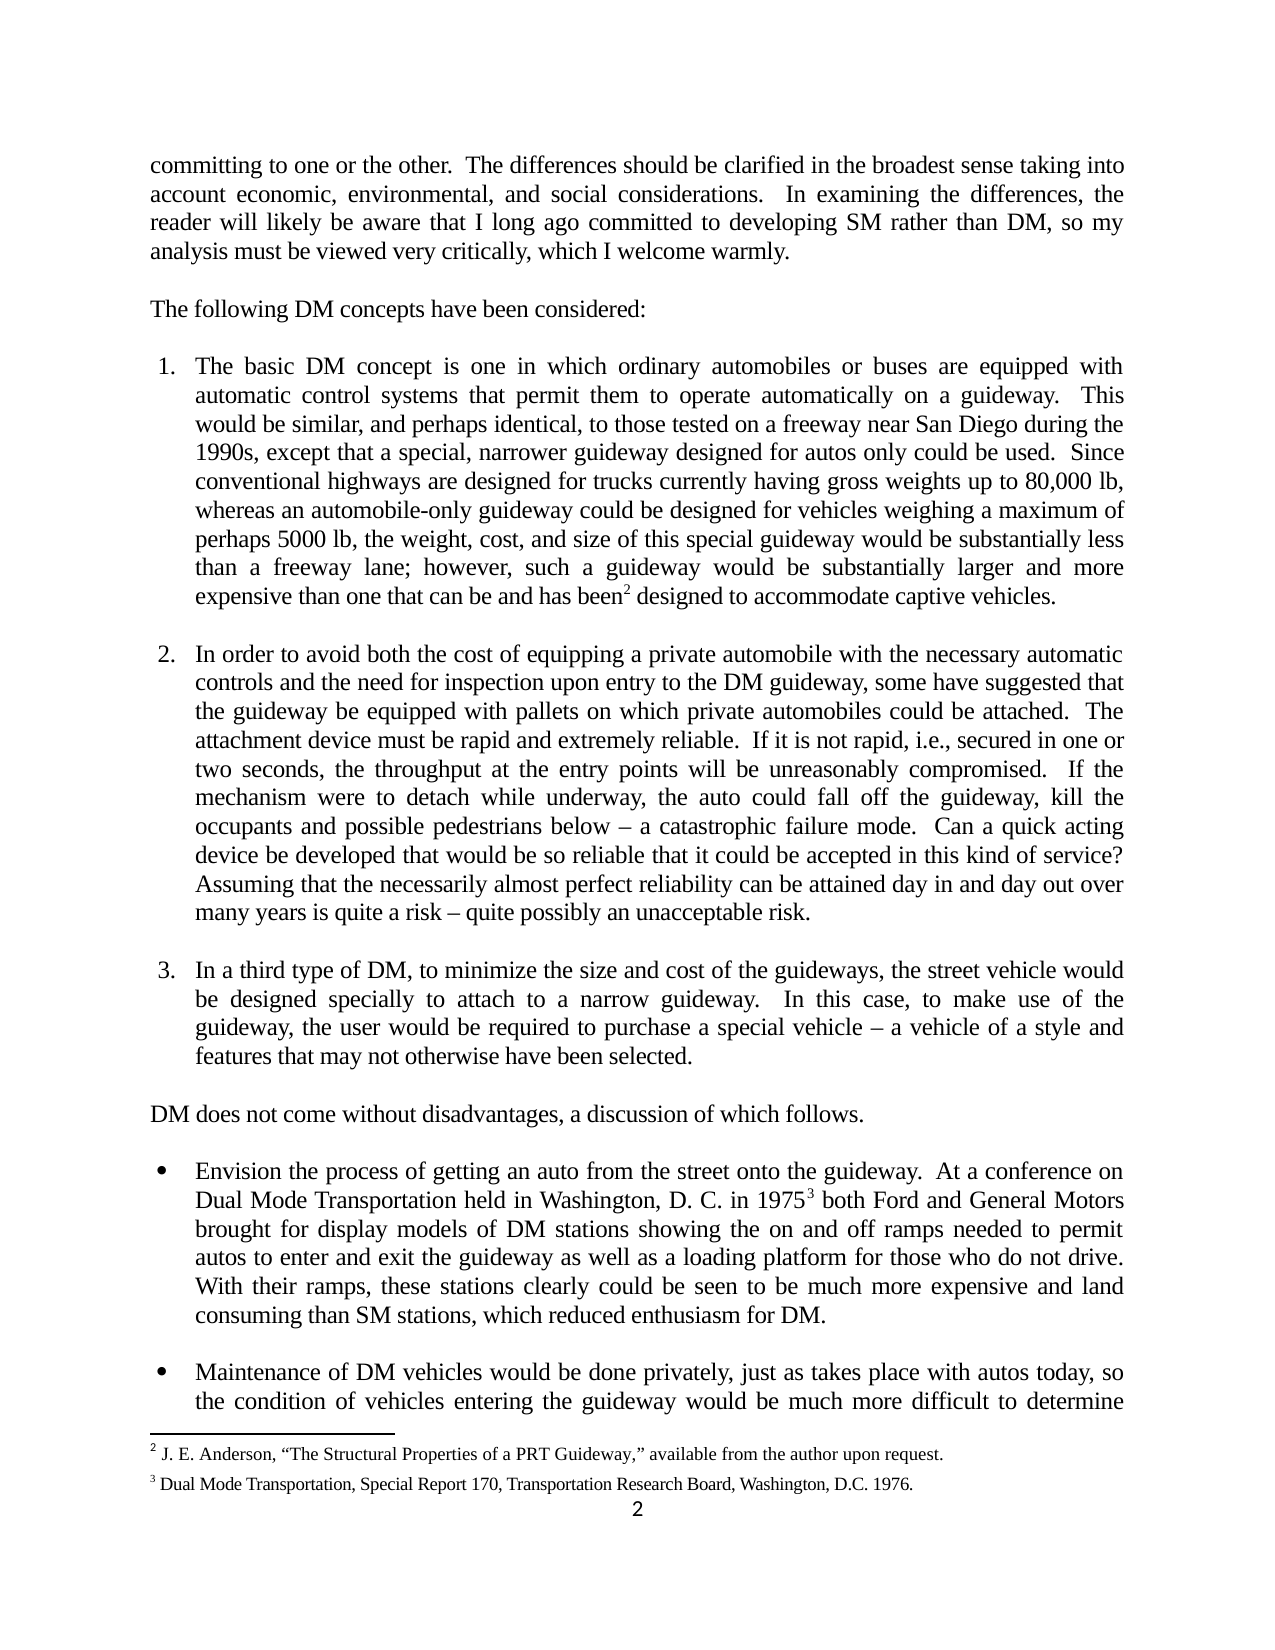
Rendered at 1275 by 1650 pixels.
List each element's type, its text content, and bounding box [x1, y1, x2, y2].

list Envision the process of getting an auto from the street onto the guideway. At a conference on Dual Mode Transportation held in Washington, D. C. in 1975 both Ford and General Motors brought for display models of DM stations showing the on and off ramps needed to permit autos to enter and exit the guideway as well as a loading platform for those who do not drive. With their ramps, these stations clearly could be seen to be much more expensive and land consuming than SM stations, which reduced enthusiasm for DM. [157, 1156, 1125, 1329]
list J. E. Anderson, “The Structural Properties of a PRT Guideway,” available from the author upon request. [150, 1440, 1125, 1465]
text The following DM concepts have been considered: [150, 294, 1125, 322]
list Maintenance of DM vehicles would be done privately, just as takes place with autos today, so the condition of vehicles entering the guideway would be much more difficult to determine [157, 1357, 1125, 1415]
list The basic DM concept is one in which ordinary automobiles or buses are equipped with automatic control systems that permit them to operate automatically on a guideway. This would be similar, and perhaps identical, to those tested on a freeway near San Diego during the 1990s, except that a special, narrower guideway designed for autos only could be used. Since conventional highways are designed for trucks currently having gross weights up to 80,000 lb, whereas an automobile-only guideway could be designed for vehicles weighing a maximum of perhaps 5000 lb, the weight, cost, and size of this special guideway would be substantially less than a freeway lane; however, such a guideway would be substantially larger and more expensive than one that can be and has been designed to accommodate captive vehicles. [157, 351, 1125, 610]
list In a third type of DM, to minimize the size and cost of the guideways, the street vehicle would be designed specially to attach to a narrow guideway. In this case, to make use of the guideway, the user would be required to purchase a special vehicle – a vehicle of a style and features that may not otherwise have been selected. [157, 955, 1125, 1070]
list In order to avoid both the cost of equipping a private automobile with the necessary automatic controls and the need for inspection upon entry to the DM guideway, some have suggested that the guideway be equipped with pallets on which private automobiles could be attached. The attachment device must be rapid and extremely reliable. If it is not rapid, i.e., secured in one or two seconds, the throughput at the entry points will be unreasonably compromised. If the mechanism were to detach while underway, the auto could fall off the guideway, kill the occupants and possible pedestrians below – a catastrophic failure mode. Can a quick acting device be developed that would be so reliable that it could be accepted in this kind of service? Assuming that the necessarily almost perfect reliability can be attained day in and day out over many years is quite a risk – quite possibly an unacceptable risk. [157, 639, 1125, 926]
text DM does not come without disadvantages, a discussion of which follows. [150, 1099, 1125, 1127]
list Dual Mode Transportation, Special Report 170, Transportation Research Board, Washington, D.C. 1976. [150, 1469, 1125, 1494]
text committing to one or the other. The differences should be clarified in the broadest sense taking into account economic, environmental, and social considerations. In examining the differences, the reader will likely be aware that I long ago committed to developing SM rather than DM, so my analysis must be viewed very critically, which I welcome warmly. [150, 150, 1125, 265]
